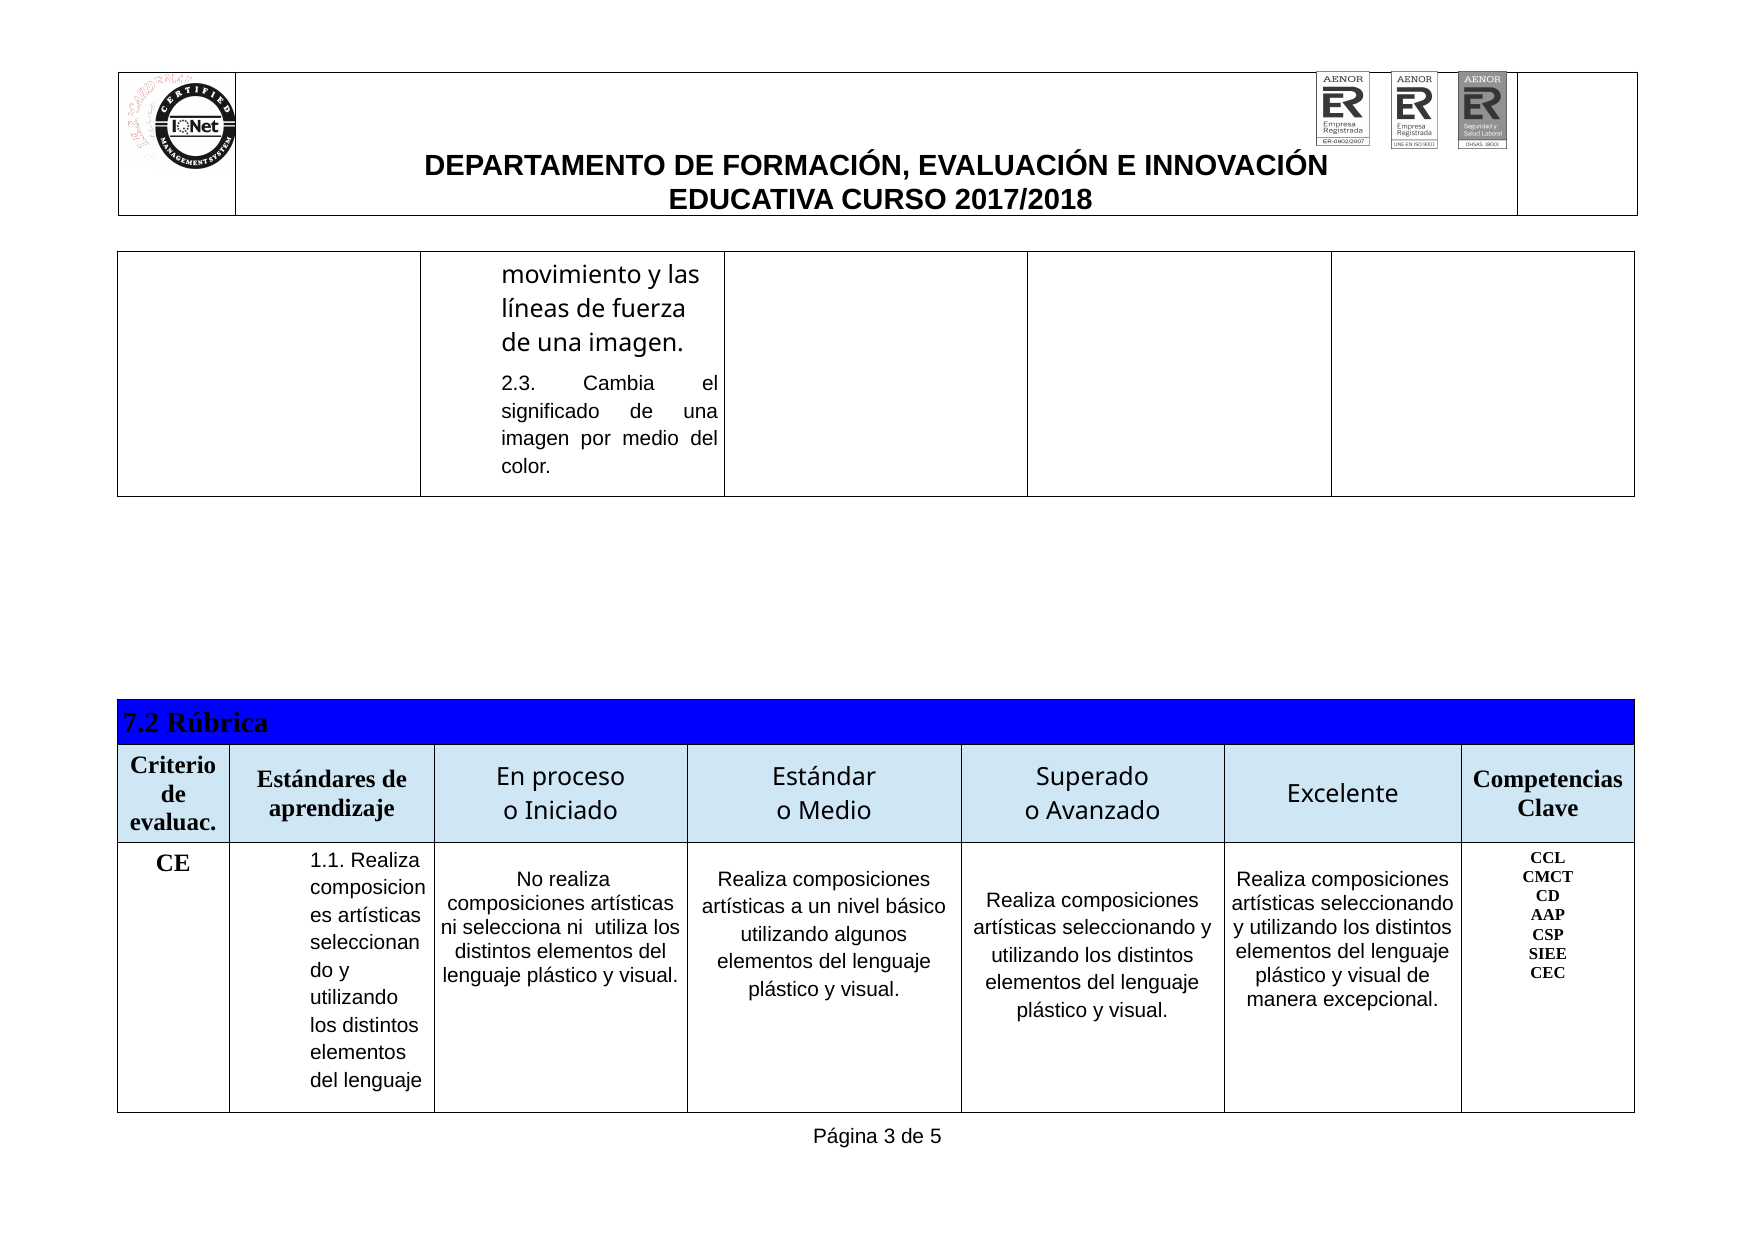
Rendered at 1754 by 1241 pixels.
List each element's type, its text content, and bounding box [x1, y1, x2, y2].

table_cell [1332, 252, 1634, 496]
table_cell [725, 252, 1027, 496]
table_cell Excelente [1225, 745, 1461, 842]
picture [1391, 71, 1438, 149]
table_cell Superado o Avanzado [962, 745, 1224, 842]
table_cell [1028, 252, 1331, 496]
table_cell CCL CMCT CD AAP CSP SIEE CEC [1462, 843, 1634, 1112]
table_cell Criterio de evaluac. [118, 745, 229, 842]
table_cell Realiza composiciones artísticas seleccionando y utilizando los distintos elementos del lenguaje plástico y visual de manera excepcional. [1225, 843, 1461, 1112]
table_cell Estándares de aprendizaje [230, 745, 434, 842]
table_header 7.2 Rúbrica [118, 700, 1634, 744]
table_cell Realiza composiciones artísticas seleccionando y utilizando los distintos elementos del lenguaje plástico y visual. [962, 843, 1224, 1112]
picture [1316, 71, 1370, 146]
table_cell Estándar o Medio [688, 745, 961, 842]
table_cell En proceso o Iniciado [435, 745, 687, 842]
table_cell Competencias Clave [1462, 745, 1634, 842]
table_cell 1.1. Realiza composiciones artísticas seleccionando y utilizando los distintos elementos del lenguaje [230, 843, 434, 1112]
picture [1458, 71, 1507, 149]
table_cell No realiza composiciones artísticas ni selecciona ni utiliza los distintos elementos del lenguaje plástico y visual. [435, 843, 687, 1112]
table_cell [118, 252, 420, 496]
table_cell Realiza composiciones artísticas a un nivel básico utilizando algunos elementos del lenguaje plástico y visual. [688, 843, 961, 1112]
table_cell movimiento y las líneas de fuerza de una imagen. 2.3. Cambia el significado de una imagen por medio del color. [421, 252, 724, 496]
picture [155, 83, 235, 169]
table_cell CE [118, 843, 229, 1112]
